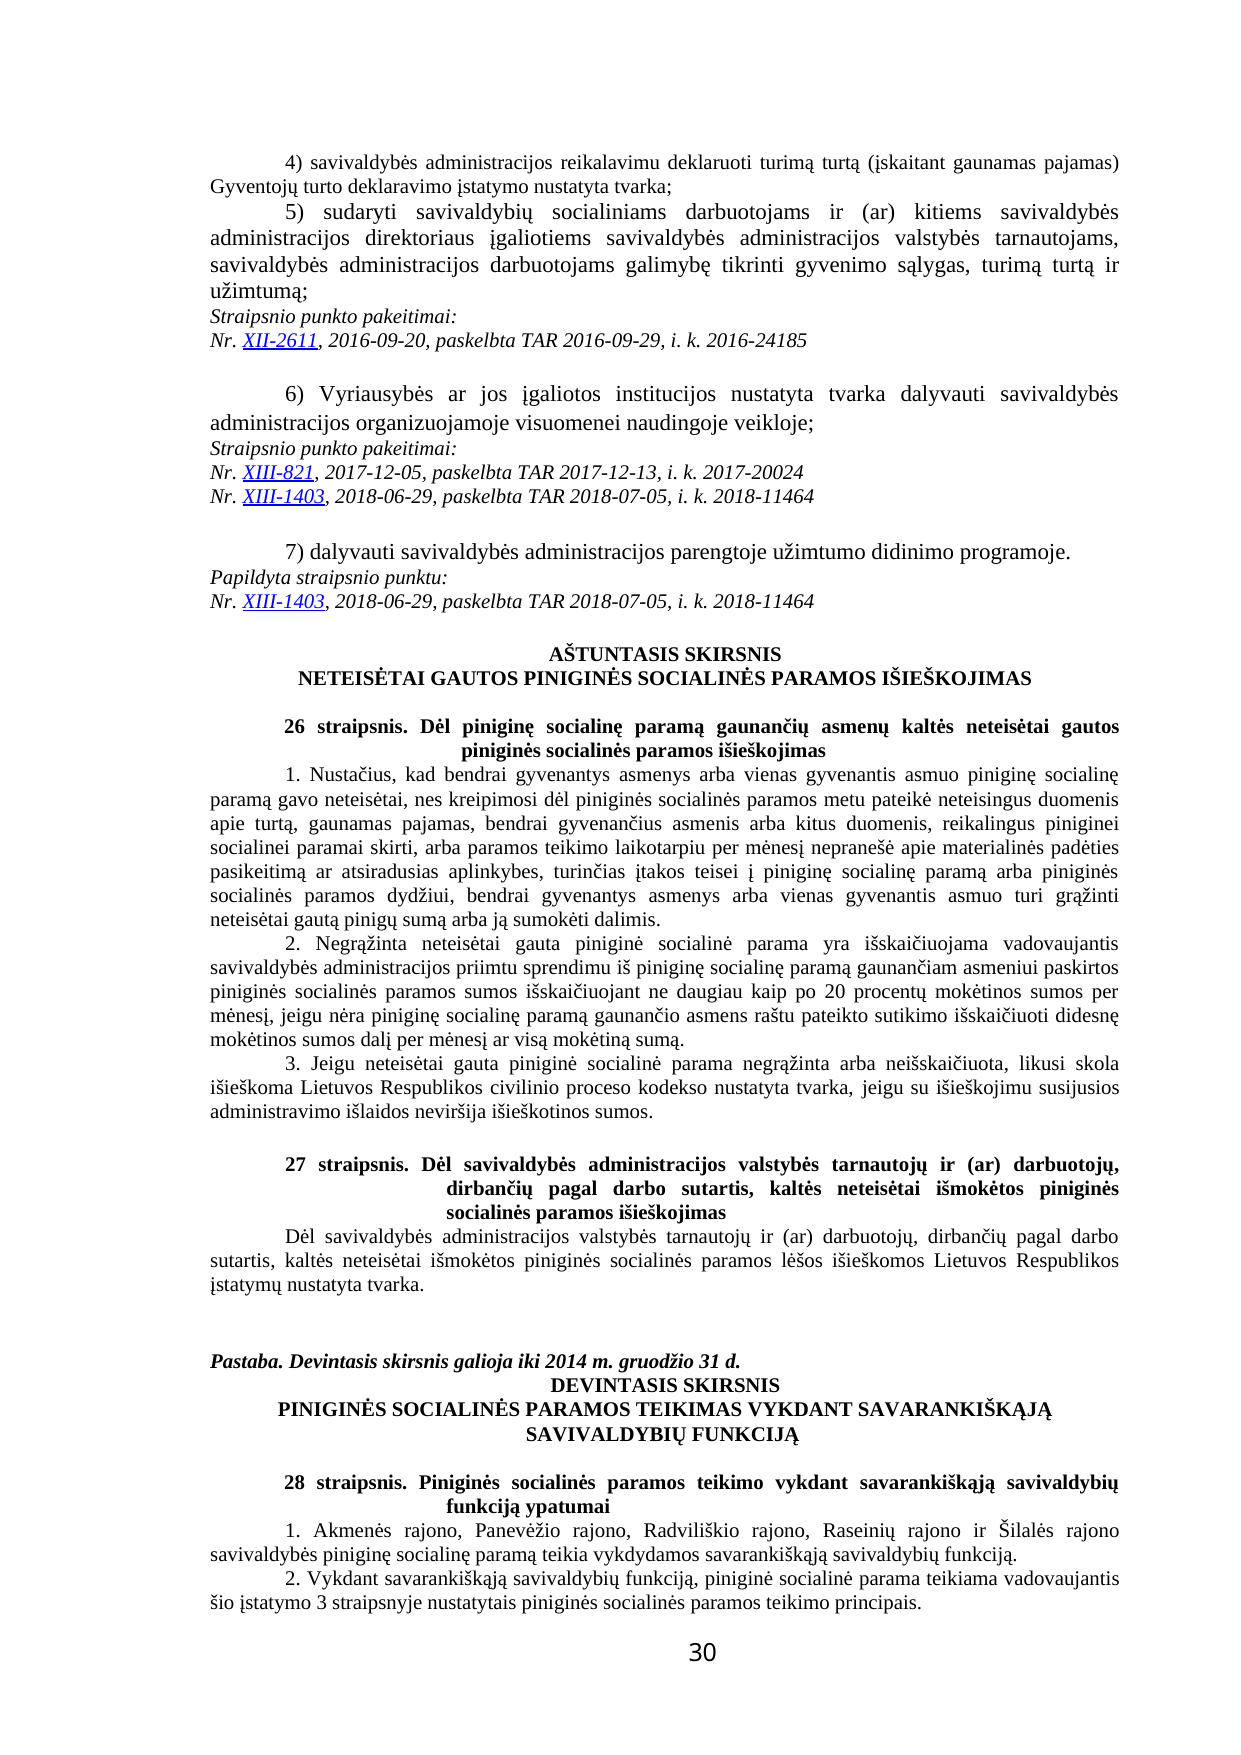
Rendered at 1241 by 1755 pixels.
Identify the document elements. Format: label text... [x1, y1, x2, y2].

text 2. Vykdant savarankiškąją savivaldybių funkciją, piniginė socialinė parama teikiama vadovaujantis šio įstatymo 3 straipsnyje nustatytais piniginės socialinės paramos teikimo principais. [210, 1566, 1120, 1614]
text DEVINTASIS SKIRSNIS [210, 1373, 1120, 1397]
text 6) Vyriausybės ar jos įgaliotos institucijos nustatyta tvarka dalyvauti savivaldybės administracijos organizuojamoje visuomenei naudingoje veikloje; [210, 380, 1120, 436]
text Nr. XIII-821, 2017-12-05, paskelbta TAR 2017-12-13, i. k. 2017-20024 [210, 459, 1120, 484]
text NETEISĖTAI GAUTOS PINIGINĖS SOCIALINĖS PARAMOS IŠIEŠKOJIMAS [210, 666, 1120, 690]
text 3. Jeigu neteisėtai gauta piniginė socialinė parama negrąžinta arba neišskaičiuota, likusi skola išieškoma Lietuvos Respublikos civilinio proceso kodekso nustatyta tvarka, jeigu su išieškojimu susijusios administravimo išlaidos neviršija išieškotinos sumos. [210, 1051, 1120, 1123]
text 26 straipsnis. Dėl piniginę socialinę paramą gaunančių asmenų kaltės neteisėtai gautos piniginės socialinės paramos išieškojimas [284, 714, 1120, 762]
text Dėl savivaldybės administracijos valstybės tarnautojų ir (ar) darbuotojų, dirbančių pagal darbo sutartis, kaltės neteisėtai išmokėtos piniginės socialinės paramos lėšos išieškomos Lietuvos Respublikos įstatymų nustatyta tvarka. [210, 1224, 1120, 1296]
text Nr. XIII-1403, 2018-06-29, paskelbta TAR 2018-07-05, i. k. 2018-11464 [210, 589, 1120, 613]
text 1. Nustačius, kad bendrai gyvenantys asmenys arba vienas gyvenantis asmuo piniginę socialinę paramą gavo neteisėtai, nes kreipimosi dėl piniginės socialinės paramos metu pateikė neteisingus duomenis apie turtą, gaunamas pajamas, bendrai gyvenančius asmenis arba kitus duomenis, reikalingus piniginei socialinei paramai skirti, arba paramos teikimo laikotarpiu per mėnesį nepranešė apie materialinės padėties pasikeitimą ar atsiradusias aplinkybes, turinčias įtakos teisei į piniginę socialinę paramą arba piniginės socialinės paramos dydžiui, bendrai gyvenantys asmenys arba vienas gyvenantis asmuo turi grąžinti neteisėtai gautą pinigų sumą arba ją sumokėti dalimis. [210, 762, 1120, 931]
text Nr. XIII-1403, 2018-06-29, paskelbta TAR 2018-07-05, i. k. 2018-11464 [210, 484, 1120, 508]
text AŠTUNTASIS SKIRSNIS [210, 642, 1120, 666]
text 27 straipsnis. Dėl savivaldybės administracijos valstybės tarnautojų ir (ar) darbuotojų, dirbančių pagal darbo sutartis, kaltės neteisėtai išmokėtos piniginės socialinės paramos išieškojimas [285, 1152, 1120, 1224]
text 2. Negrąžinta neteisėtai gauta piniginė socialinė parama yra išskaičiuojama vadovaujantis savivaldybės administracijos priimtu sprendimu iš piniginę socialinę paramą gaunančiam asmeniui paskirtos piniginės socialinės paramos sumos išskaičiuojant ne daugiau kaip po 20 procentų mokėtinos sumos per mėnesį, jeigu nėra piniginę socialinę paramą gaunančio asmens raštu pateikto sutikimo išskaičiuoti didesnę mokėtinos sumos dalį per mėnesį ar visą mokėtiną sumą. [210, 931, 1120, 1051]
text Papildyta straipsnio punktu: [210, 565, 1120, 589]
text 28 straipsnis. Piniginės socialinės paramos teikimo vykdant savarankiškąją savivaldybių funkciją ypatumai [284, 1469, 1120, 1518]
text 1. Akmenės rajono, Panevėžio rajono, Radviliškio rajono, Raseinių rajono ir Šilalės rajono savivaldybės piniginę socialinę paramą teikia vykdydamos savarankiškąją savivaldybių funkciją. [210, 1518, 1120, 1566]
text Straipsnio punkto pakeitimai: [210, 436, 1120, 459]
text 7) dalyvauti savivaldybės administracijos parengtoje užimtumo didinimo programoje. [210, 536, 1120, 565]
text PINIGINĖS SOCIALINĖS PARAMOS TEIKIMAS VYKDANT SAVARANKIŠKĄJĄ SAVIVALDYBIŲ FUNKCIJĄ [210, 1397, 1120, 1446]
text 4) savivaldybės administracijos reikalavimu deklaruoti turimą turtą (įskaitant gaunamas pajamas) Gyventojų turto deklaravimo įstatymo nustatyta tvarka; [210, 150, 1120, 198]
text Pastaba. Devintasis skirsnis galioja iki 2014 m. gruodžio 31 d. [210, 1349, 1120, 1373]
text 5) sudaryti savivaldybių socialiniams darbuotojams ir (ar) kitiems savivaldybės administracijos direktoriaus įgaliotiems savivaldybės administracijos valstybės tarnautojams, savivaldybės administracijos darbuotojams galimybę tikrinti gyvenimo sąlygas, turimą turtą ir užimtumą; [210, 198, 1120, 303]
text Nr. XII-2611, 2016-09-20, paskelbta TAR 2016-09-29, i. k. 2016-24185 [210, 328, 1120, 352]
text Straipsnio punkto pakeitimai: [210, 303, 1120, 328]
